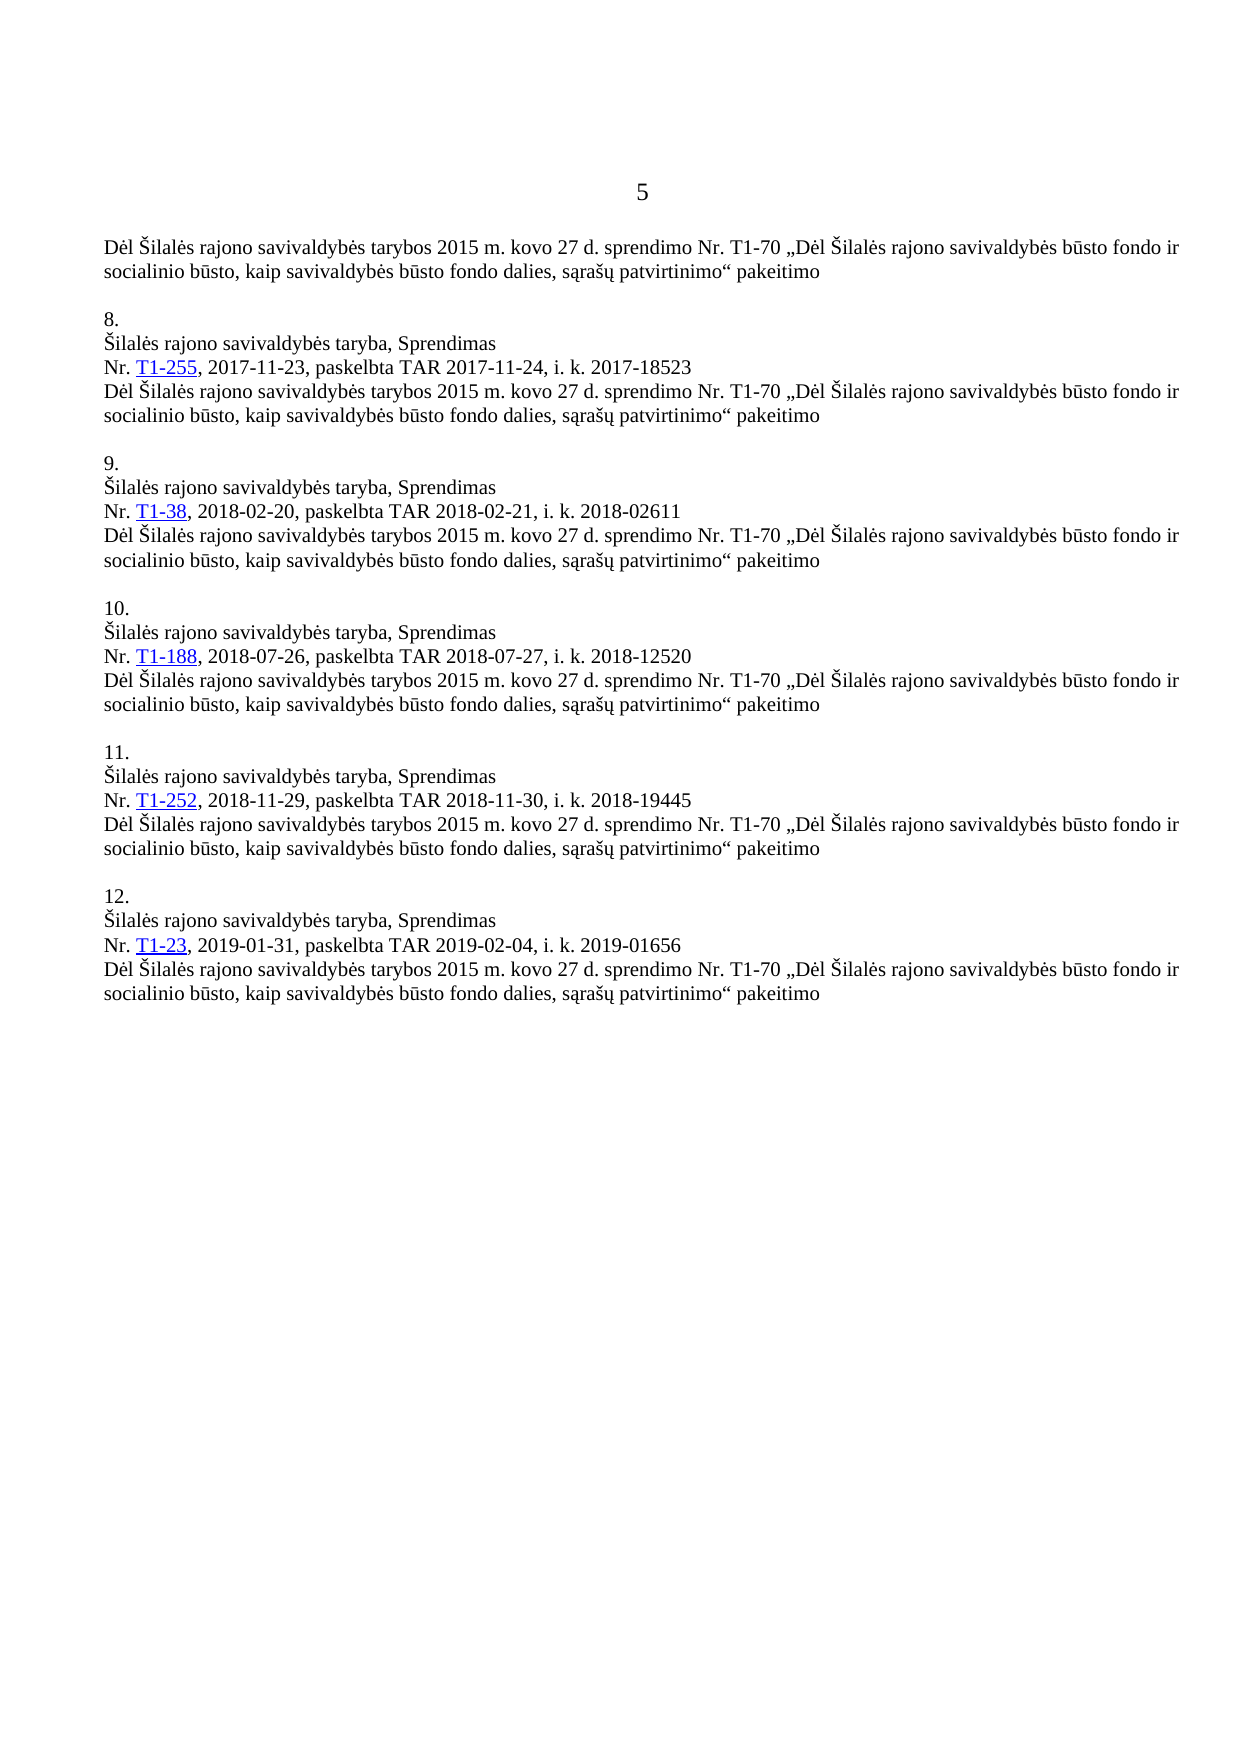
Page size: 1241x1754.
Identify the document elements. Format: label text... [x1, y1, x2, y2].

text Nr. T1-38, 2018-02-20, paskelbta TAR 2018-02-21, i. k. 2018-02611 [103, 499, 1181, 523]
text 11. [103, 740, 1181, 764]
text 10. [103, 596, 1181, 620]
text Šilalės rajono savivaldybės taryba, Sprendimas [103, 764, 1181, 788]
text Dėl Šilalės rajono savivaldybės tarybos 2015 m. kovo 27 d. sprendimo Nr. T1-70 „Dėl Šilalės rajono savivaldybės būsto fondo ir socialinio būsto, kaip savivaldybės būsto fondo dalies, sąrašų patvirtinimo“ pakeitimo [103, 812, 1181, 860]
text Nr. T1-252, 2018-11-29, paskelbta TAR 2018-11-30, i. k. 2018-19445 [103, 788, 1181, 812]
text Dėl Šilalės rajono savivaldybės tarybos 2015 m. kovo 27 d. sprendimo Nr. T1-70 „Dėl Šilalės rajono savivaldybės būsto fondo ir socialinio būsto, kaip savivaldybės būsto fondo dalies, sąrašų patvirtinimo“ pakeitimo [103, 668, 1181, 716]
text Nr. T1-23, 2019-01-31, paskelbta TAR 2019-02-04, i. k. 2019-01656 [103, 932, 1181, 957]
text 8. [103, 307, 1181, 331]
text Dėl Šilalės rajono savivaldybės tarybos 2015 m. kovo 27 d. sprendimo Nr. T1-70 „Dėl Šilalės rajono savivaldybės būsto fondo ir socialinio būsto, kaip savivaldybės būsto fondo dalies, sąrašų patvirtinimo“ pakeitimo [103, 379, 1181, 427]
text Nr. T1-188, 2018-07-26, paskelbta TAR 2018-07-27, i. k. 2018-12520 [103, 644, 1181, 668]
text Nr. T1-255, 2017-11-23, paskelbta TAR 2017-11-24, i. k. 2017-18523 [103, 355, 1181, 379]
text Šilalės rajono savivaldybės taryba, Sprendimas [103, 620, 1181, 644]
text Šilalės rajono savivaldybės taryba, Sprendimas [103, 908, 1181, 932]
text Dėl Šilalės rajono savivaldybės tarybos 2015 m. kovo 27 d. sprendimo Nr. T1-70 „Dėl Šilalės rajono savivaldybės būsto fondo ir socialinio būsto, kaip savivaldybės būsto fondo dalies, sąrašų patvirtinimo“ pakeitimo [103, 523, 1181, 572]
text 9. [103, 451, 1181, 475]
text Šilalės rajono savivaldybės taryba, Sprendimas [103, 475, 1181, 499]
text Šilalės rajono savivaldybės taryba, Sprendimas [103, 331, 1181, 355]
text Dėl Šilalės rajono savivaldybės tarybos 2015 m. kovo 27 d. sprendimo Nr. T1-70 „Dėl Šilalės rajono savivaldybės būsto fondo ir socialinio būsto, kaip savivaldybės būsto fondo dalies, sąrašų patvirtinimo“ pakeitimo [103, 957, 1181, 1005]
text Dėl Šilalės rajono savivaldybės tarybos 2015 m. kovo 27 d. sprendimo Nr. T1-70 „Dėl Šilalės rajono savivaldybės būsto fondo ir socialinio būsto, kaip savivaldybės būsto fondo dalies, sąrašų patvirtinimo“ pakeitimo [103, 235, 1181, 283]
text 12. [103, 884, 1181, 908]
